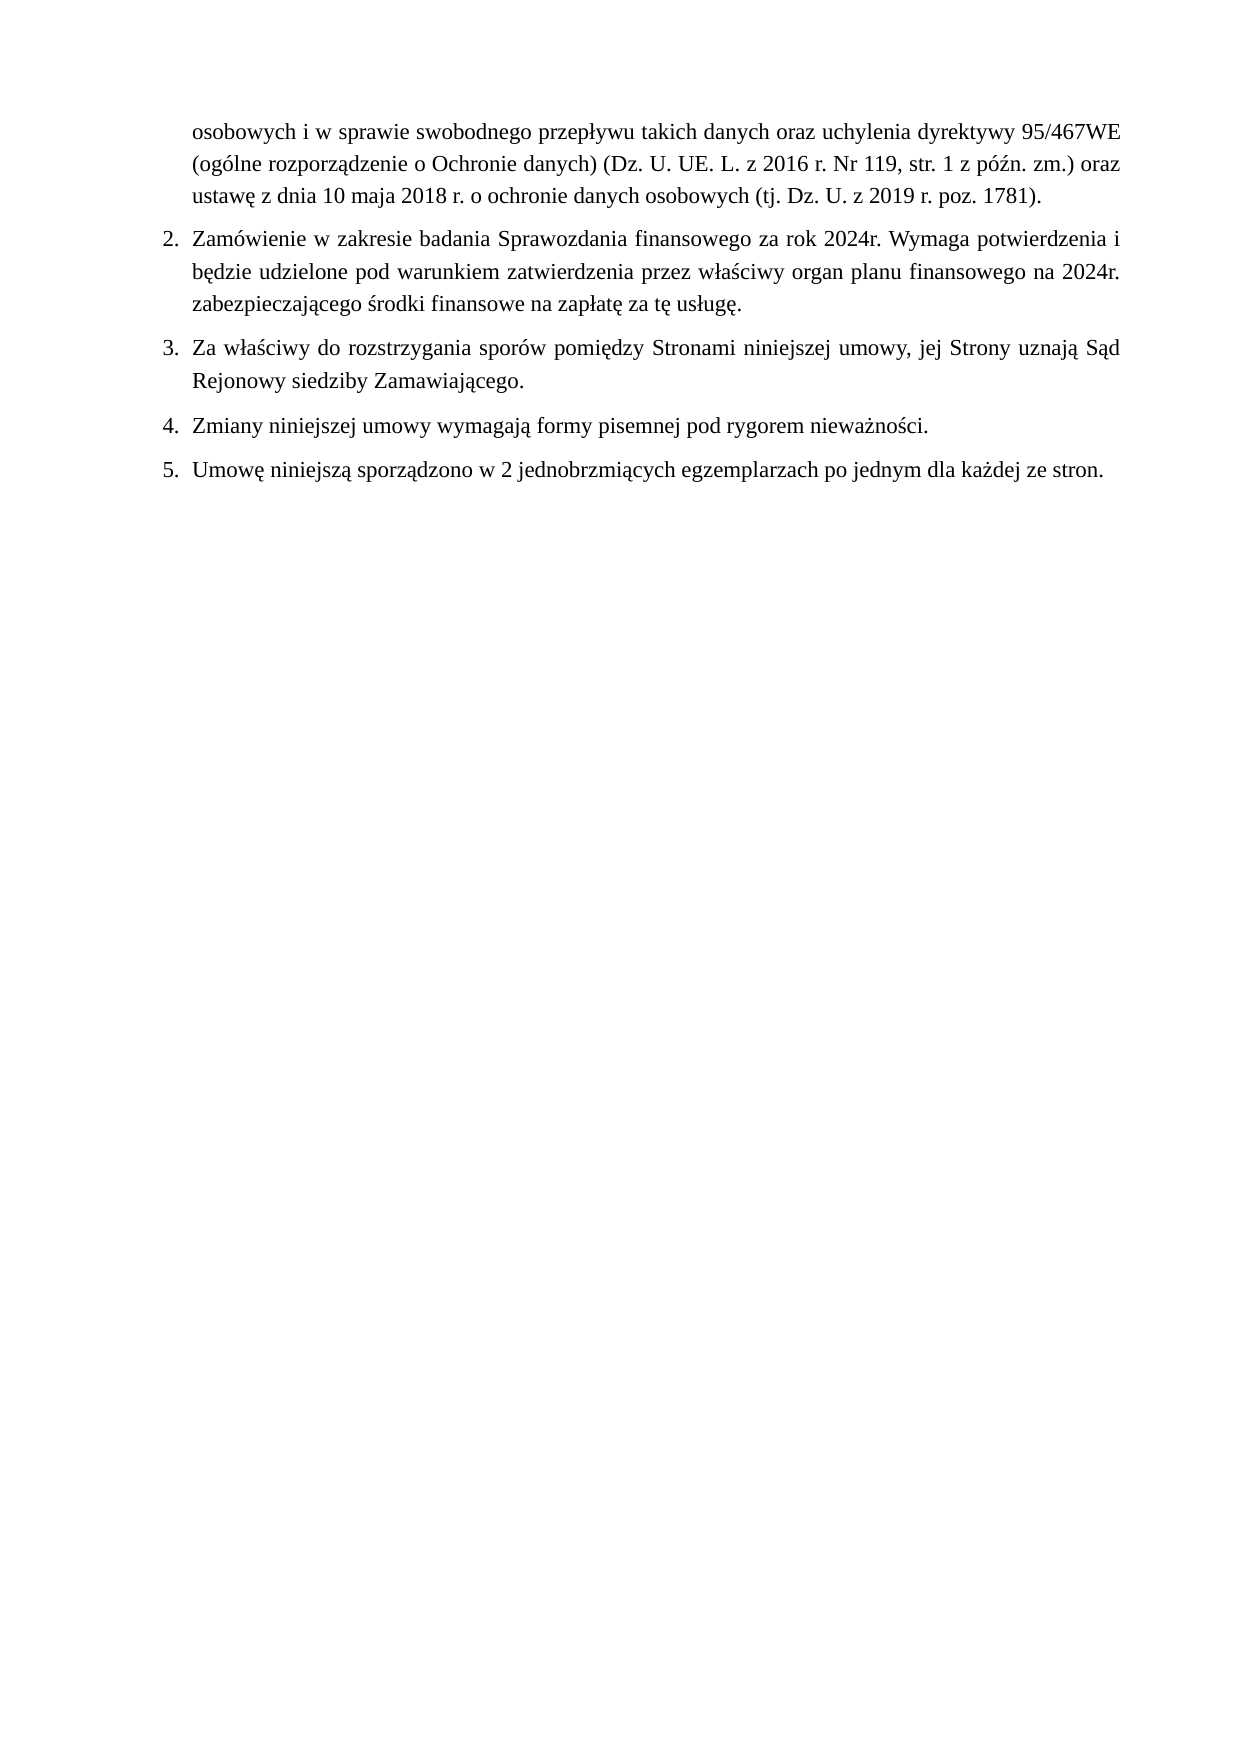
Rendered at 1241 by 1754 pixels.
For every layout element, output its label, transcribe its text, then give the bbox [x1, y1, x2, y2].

list Zmiany niniejszej umowy wymagają formy pisemnej pod rygorem nieważności. [162, 412, 1122, 438]
list Umowę niniejszą sporządzono w 2 jednobrzmiących egzemplarzach po jednym dla każdej ze stron. [162, 456, 1122, 483]
list Za właściwy do rozstrzygania sporów pomiędzy Stronami niniejszej umowy, jej Strony uznają Sąd Rejonowy siedziby Zamawiającego. [162, 334, 1122, 394]
list osobowych i w sprawie swobodnego przepływu takich danych oraz uchylenia dyrektywy 95/467WE (ogólne rozporządzenie o Ochronie danych) (Dz. U. UE. L. z 2016 r. Nr 119, str. 1 z późn. zm.) oraz ustawę z dnia 10 maja 2018 r. o ochronie danych osobowych (tj. Dz. U. z 2019 r. poz. 1781). [162, 118, 1122, 209]
list Zamówienie w zakresie badania Sprawozdania finansowego za rok 2024r. Wymaga potwierdzenia i będzie udzielone pod warunkiem zatwierdzenia przez właściwy organ planu finansowego na 2024r. zabezpieczającego środki finansowe na zapłatę za tę usługę. [162, 225, 1122, 317]
